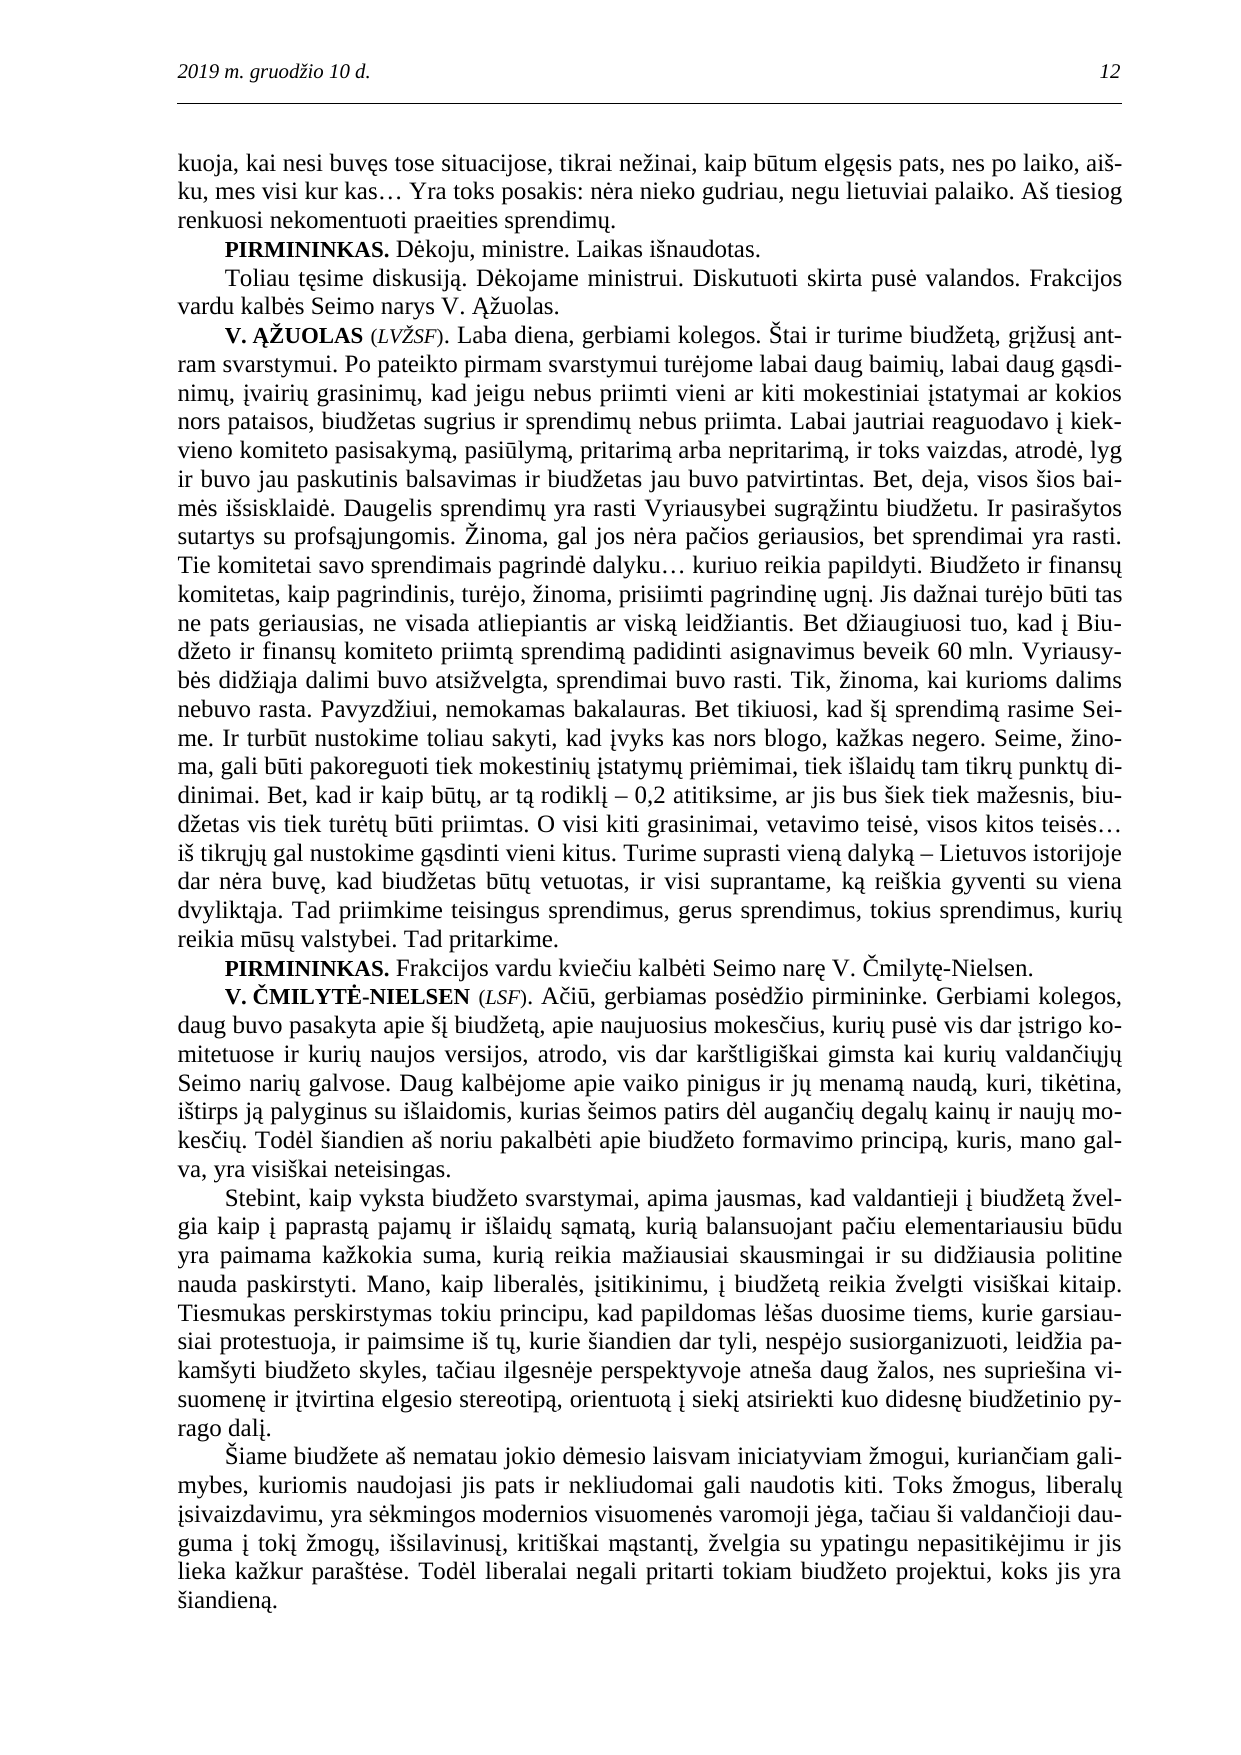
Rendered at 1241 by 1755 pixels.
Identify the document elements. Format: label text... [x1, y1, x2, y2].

text kuo­ja, kai ne­si bu­vęs to­se si­tu­a­ci­jo­se, tik­rai ne­ži­nai, kaip bū­tum el­gę­sis pats, nes po lai­ko, aiš­ku, mes vi­si kur kas… Yra toks po­sa­kis: nė­ra nie­ko gud­riau, ne­gu lie­tu­viai pa­lai­ko. Aš tie­siog ren­kuo­si ne­ko­men­tuo­ti pra­ei­ties spren­di­mų. [177, 148, 1122, 234]
text To­liau tę­si­me dis­ku­si­ją. Dė­ko­ja­me mi­nist­rui. Dis­ku­tuo­ti skir­ta pu­sė va­lan­dos. Frak­ci­jos var­du kal­bės Sei­mo na­rys V. Ąžuo­las. [177, 263, 1122, 320]
text PIRMININKAS. Dė­ko­ju, mi­nist­re. Lai­kas iš­nau­do­tas. [177, 234, 1122, 263]
text Šia­me biu­dže­te aš ne­ma­tau jo­kio dė­me­sio lais­vam ini­cia­ty­viam žmo­gui, ku­rian­čiam ga­li­my­bes, ku­rio­mis nau­do­ja­si jis pats ir ne­kliu­do­mai ga­li nau­do­tis ki­ti. Toks žmo­gus, li­be­ra­lų įsi­vaiz­da­vi­mu, yra sėk­min­gos mo­der­nios vi­suo­me­nės va­ro­mo­ji jė­ga, ta­čiau ši val­dan­čio­ji dau­gu­ma į to­kį žmo­gų, iš­si­la­vi­nu­sį, kri­tiš­kai mąs­tan­tį, žvel­gia su ypa­tin­gu ne­pa­si­ti­kė­ji­mu ir jis lie­ka kaž­kur pa­raš­tė­se. To­dėl li­be­ra­lai ne­ga­li pri­tar­ti to­kiam biu­dže­to pro­jek­tui, koks jis yra šian­die­ną. [177, 1441, 1122, 1614]
text Ste­bint, kaip vyks­ta biu­dže­to svars­ty­mai, ap­ima jaus­mas, kad val­dan­tie­ji į biu­dže­tą žvel­gia kaip į pa­pras­tą pa­ja­mų ir iš­lai­dų są­ma­tą, ku­rią ba­lan­suo­jant pa­čiu ele­men­ta­riau­siu bū­du yra pa­ima­ma kaž­ko­kia su­ma, ku­rią rei­kia ma­žiau­siai skaus­min­gai ir su di­džiau­sia po­li­ti­ne nau­da pa­skirs­ty­ti. Ma­no, kaip li­be­ra­lės, įsi­ti­ki­ni­mu, į biu­dže­tą rei­kia žvelg­ti vi­siš­kai ki­taip. Ties­mu­kas per­skirs­ty­mas to­kiu prin­ci­pu, kad pa­pil­do­mas lė­šas duo­si­me tiems, ku­rie gar­siau­siai pro­tes­tuo­ja, ir pa­im­si­me iš tų, ku­rie šian­dien dar ty­li, ne­spė­jo su­sior­ga­ni­zuo­ti, lei­džia pa­kam­šy­ti biu­dže­to sky­les, ta­čiau il­ges­nė­je per­spek­ty­vo­je at­ne­ša daug ža­los, nes su­prie­ši­na vi­suo­me­nę ir įtvir­ti­na el­ge­sio ste­re­o­ti­pą, orien­tuo­tą į sie­kį at­si­riek­ti kuo di­des­nę biu­dže­ti­nio py­ra­go da­lį. [177, 1183, 1122, 1441]
text V. ČMILYTĖ-NIELSEN (LSF). Ačiū, ger­bia­mas po­sė­džio pir­mi­nin­ke. Ger­bia­mi ko­le­gos, daug bu­vo pa­sa­ky­ta apie šį biu­dže­tą, apie nau­juo­sius mo­kes­čius, ku­rių pu­sė vis dar įstri­go ko­mi­te­tuo­se ir ku­rių nau­jos ver­si­jos, at­ro­do, vis dar karšt­li­giš­kai gims­ta kai ku­rių val­dan­čių­jų Sei­mo na­rių gal­vo­se. Daug kal­bė­jo­me apie vai­ko pi­ni­gus ir jų me­na­mą nau­dą, ku­ri, ti­kė­ti­na, iš­tirps ją pa­ly­gi­nus su iš­lai­do­mis, ku­rias šei­mos pa­tirs dėl au­gan­čių de­ga­lų kai­nų ir nau­jų mo­kes­čių. To­dėl šian­dien aš no­riu pa­kal­bė­ti apie biu­dže­to for­ma­vi­mo prin­ci­pą, ku­ris, ma­no gal­va, yra vi­siš­kai ne­tei­sin­gas. [177, 981, 1122, 1183]
text V. ĄŽUOLAS (LVŽSF). La­ba die­na, ger­bia­mi ko­le­gos. Štai ir tu­ri­me biu­dže­tą, grį­žu­sį ant­ram svars­ty­mui. Po pa­teik­to pir­mam svars­ty­mui tu­rė­jo­me la­bai daug bai­mių, la­bai daug gąs­di­ni­mų, įvai­rių gra­si­ni­mų, kad jei­gu ne­bus pri­im­ti vie­ni ar ki­ti mo­kes­ti­niai įsta­ty­mai ar ko­kios nors pa­tai­sos, biu­dže­tas su­grius ir spren­di­mų ne­bus pri­im­ta. La­bai jaut­riai re­a­guo­da­vo į kiek­vie­no ko­mi­te­to pa­si­sa­ky­mą, pa­siū­ly­mą, pri­ta­ri­mą ar­ba ne­pri­ta­ri­mą, ir toks vaiz­das, at­ro­dė, lyg ir bu­vo jau pas­ku­ti­nis bal­sa­vi­mas ir biu­dže­tas jau bu­vo pa­tvir­tin­tas. Bet, de­ja, vi­sos šios bai­mės iš­si­sklai­dė. Dau­ge­lis spren­di­mų yra ras­ti Vy­riau­sy­bei su­grą­žin­tu biu­dže­tu. Ir pa­si­ra­šy­tos su­tar­tys su prof­są­jun­go­mis. Ži­no­ma, gal jos nė­ra pa­čios ge­riau­sios, bet spren­di­mai yra ras­ti. Tie ko­mi­te­tai sa­vo spren­di­mais pa­grin­dė da­ly­ku… ku­riuo rei­kia pa­pil­dy­ti. Biu­dže­to ir fi­nan­sų ko­mi­te­tas, kaip pa­grin­di­nis, tu­rė­jo, ži­no­ma, pri­si­im­ti pa­grin­di­nę ug­nį. Jis daž­nai tu­rė­jo bū­ti tas ne pats ge­riau­sias, ne vi­sa­da at­lie­pian­tis ar vis­ką lei­džian­tis. Bet džiau­giuo­si tuo, kad į Biu­dže­to ir fi­nan­sų ko­mi­te­to pri­im­tą spren­di­mą pa­di­din­ti asig­na­vi­mus be­veik 60 mln. Vy­riau­sy­bės di­dži­ą­ja da­li­mi bu­vo at­si­žvelg­ta, spren­di­mai bu­vo ras­ti. Tik, ži­no­ma, kai ku­rioms da­lims ne­bu­vo ras­ta. Pa­vyz­džiui, ne­mo­ka­mas ba­ka­lau­ras. Bet ti­kiuo­si, kad šį spren­di­mą ra­si­me Sei­me. Ir tur­būt nu­sto­ki­me to­liau sa­ky­ti, kad įvyks kas nors blo­go, kaž­kas ne­ge­ro. Sei­me, ži­no­ma, ga­li bū­ti pa­ko­re­guo­ti tiek mo­kes­ti­nių įsta­ty­mų pri­ėmi­mai, tiek iš­lai­dų tam tik­rų punk­tų di­di­ni­mai. Bet, kad ir kaip ­bū­tų, ar tą ro­dik­lį – 0,2 ati­tik­si­me, ar jis bus šiek tiek ma­žes­nis, biu­dže­tas vis tiek tu­rė­tų bū­ti pri­im­tas. O vi­si ki­ti gra­si­ni­mai, ve­ta­vi­mo tei­sė, vi­sos ki­tos tei­sės… iš tik­rų­jų gal nu­sto­ki­me gąs­din­ti vie­ni ki­tus. Tu­ri­me su­pras­ti vie­ną da­ly­ką – Lie­tu­vos is­to­ri­jo­je dar nė­ra bu­vę, kad biu­dže­tas bū­tų ve­tuo­tas, ir vi­si su­pran­ta­me, ką reiš­kia gy­ven­ti su vie­na dvy­lik­tą­ja. Tad pri­im­ki­me tei­sin­gus spren­di­mus, ge­rus spren­di­mus, to­kius spren­di­mus, ku­rių rei­kia mū­sų vals­ty­bei. Tad pri­tar­ki­me. [177, 320, 1122, 953]
text PIRMININKAS. Frak­ci­jos var­du kvie­čiu kal­bė­ti Sei­mo na­rę V. Čmi­ly­tę-Niel­sen. [177, 953, 1122, 981]
